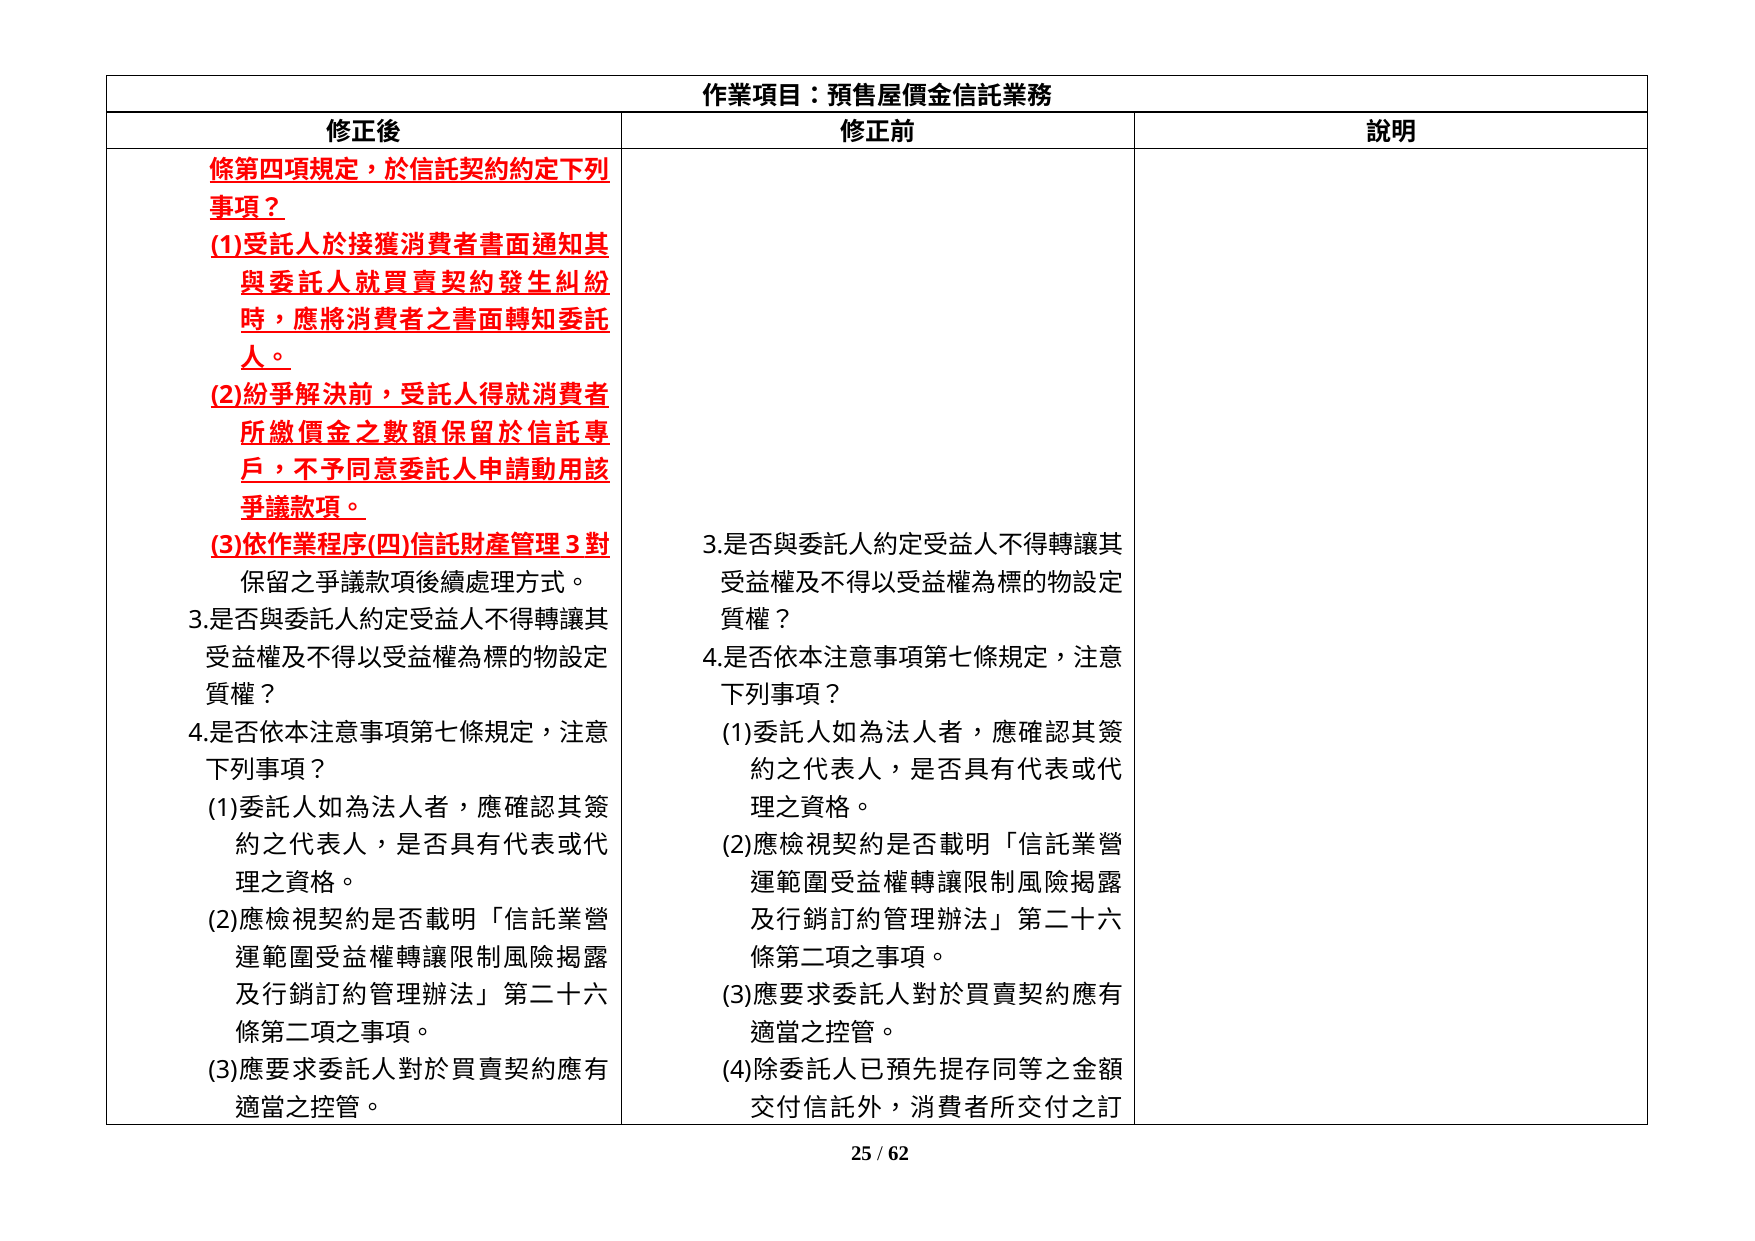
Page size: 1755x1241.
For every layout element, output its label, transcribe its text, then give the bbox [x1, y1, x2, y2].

table_cell 條第四項規定，於信託契約約定下列事項？ (1)受託人於接獲消費者書面通知其與委託人就買賣契約發生糾紛時，應將消費者之書面轉知委託人。 (2)紛爭解決前，受託人得就消費者所繳價金之數額保留於信託專戶，不予同意委託人申請動用該爭議款項。 (3)依作業程序(四)信託財產管理3對保留之爭議款項後續處理方式。 3.是否與委託人約定受益人不得轉讓其受益權及不得以受益權為標的物設定質權？ 4.是否依本注意事項第七條規定，注意下列事項？ (1)委託人如為法人者，應確認其簽約之代表人，是否具有代表或代理之資格。 (2)應檢視契約是否載明「信託業營運範圍受益權轉讓限制風險揭露及行銷訂約管理辦法」第二十六條第二項之事項。 (3)應要求委託人對於買賣契約應有適當之控管。 [107, 149, 621, 1124]
table_cell 配合作業程序(二)之1(3)修正內容，增訂控制重點(二)之1(3)。 配合作業程序(二)之2修正內容，修正控制重點(二)之2相關文字。 配合作業程序(二)之5(6)D修正內容，增訂控制重點(二)之5(6)D；其後序號依序調整。 配合作業程序(三)之3修正內容，增訂控制重點(五)後段文字。 為體例一致，酌修控制重點(十二)部分文字。 配合作業程序(四)之7修正內容，修正控制重點(十三)相關文字。 為體例一致，酌修控制重點(十四)部分文字。 配合作業程序(五)之2，修正控制重點(十五)相關文字。 配合作業程序(五)之4修正內容，修正控制重點(十六)相關文字。 配合作業程序(五)之5修正內容，修正控制重點(十七)相關文字。 [1135, 149, 1647, 1124]
table_cell 修正前 [622, 113, 1134, 148]
table_header 作業項目：預售屋價金信託業務 [107, 76, 1647, 111]
table_cell 說明 [1135, 113, 1647, 148]
table_cell 修正後 [107, 113, 621, 148]
table_cell 3.是否與委託人約定受益人不得轉讓其受益權及不得以受益權為標的物設定質權？ 4.是否依本注意事項第七條規定，注意下列事項？ (1)委託人如為法人者，應確認其簽約之代表人，是否具有代表或代理之資格。 (2)應檢視契約是否載明「信託業營運範圍受益權轉讓限制風險揭露及行銷訂約管理辦法」第二十六條第二項之事項。 (3)應要求委託人對於買賣契約應有適當之控管。 (4)除委託人已預先提存同等之金額交付信託外，消費者所交付之訂 [622, 149, 1134, 1124]
